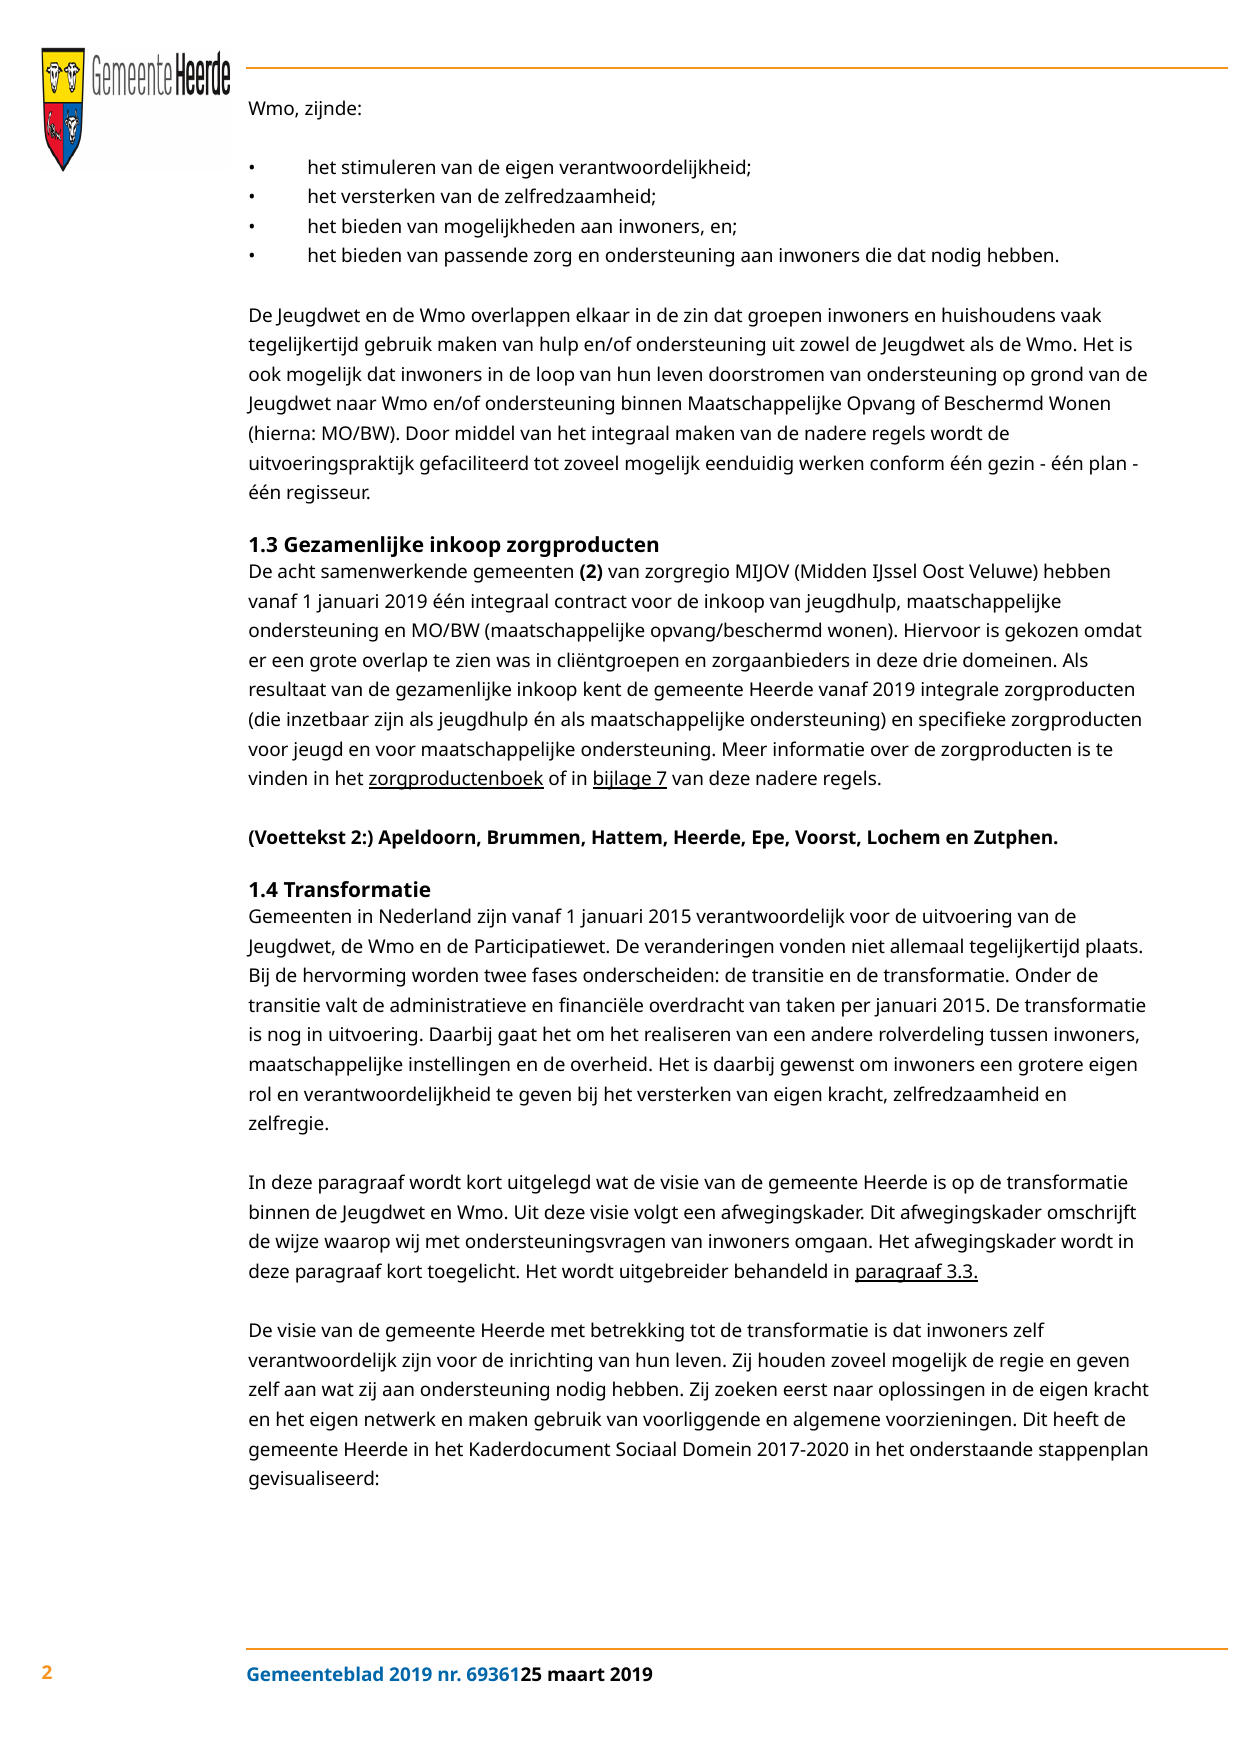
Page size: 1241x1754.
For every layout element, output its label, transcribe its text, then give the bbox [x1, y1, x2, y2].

list het bieden van passende zorg en ondersteuning aan inwoners die dat nodig hebben. [248, 243, 1152, 268]
text De Jeugdwet en de Wmo overlappen elkaar in de zin dat groepen inwoners en huishoudens vaak tegelijkertijd gebruik maken van hulp en/of ondersteuning uit zowel de Jeugdwet als de Wmo. Het is ook mogelijk dat inwoners in de loop van hun leven doorstromen van ondersteuning op grond van de Jeugdwet naar Wmo en/of ondersteuning binnen Maatschappelijke Opvang of Beschermd Wonen (hierna: MO/BW). Door middel van het integraal maken van de nadere regels wordt de uitvoeringspraktijk gefaciliteerd tot zoveel mogelijk eenduidig werken conform één gezin - één plan - één regisseur. [248, 302, 1152, 505]
text 1.4 Transformatie [248, 875, 1152, 903]
text De visie van de gemeente Heerde met betrekking tot de transformatie is dat inwoners zelf verantwoordelijk zijn voor de inrichting van hun leven. Zij houden zoveel mogelijk de regie en geven zelf aan wat zij aan ondersteuning nodig hebben. Zij zoeken eerst naar oplossingen in de eigen kracht en het eigen netwerk en maken gebruik van voorliggende en algemene voorzieningen. Dit heeft de gemeente Heerde in het Kaderdocument Sociaal Domein 2017-2020 in het onderstaande stappenplan gevisualiseerd: [248, 1317, 1152, 1491]
list het bieden van mogelijkheden aan inwoners, en; [248, 213, 1152, 239]
text 1.3 Gezamenlijke inkoop zorgproducten [248, 530, 1152, 558]
list het versterken van de zelfredzaamheid; [248, 183, 1152, 209]
list het stimuleren van de eigen verantwoordelijkheid; [248, 154, 1152, 180]
text Wmo, zijnde: [248, 95, 1152, 121]
text Gemeenten in Nederland zijn vanaf 1 januari 2015 verantwoordelijk voor de uitvoering van de Jeugdwet, de Wmo en de Participatiewet. De veranderingen vonden niet allemaal tegelijkertijd plaats. Bij de hervorming worden twee fases onderscheiden: de transitie en de transformatie. Onder de transitie valt de administratieve en financiële overdracht van taken per januari 2015. De transformatie is nog in uitvoering. Daarbij gaat het om het realiseren van een andere rolverdeling tussen inwoners, maatschappelijke instellingen en de overheid. Het is daarbij gewenst om inwoners een grotere eigen rol en verantwoordelijkheid te geven bij het versterken van eigen kracht, zelfredzaamheid en zelfregie. [248, 903, 1152, 1136]
text (Voettekst 2:) Apeldoorn, Brummen, Hattem, Heerde, Epe, Voorst, Lochem en Zutphen. [248, 824, 1152, 850]
picture [41, 47, 231, 172]
text De acht samenwerkende gemeenten (2) van zorgregio MIJOV (Midden IJssel Oost Veluwe) hebben vanaf 1 januari 2019 één integraal contract voor de inkoop van jeugdhulp, maatschappelijke ondersteuning en MO/BW (maatschappelijke opvang/beschermd wonen). Hiervoor is gekozen omdat er een grote overlap te zien was in cliëntgroepen en zorgaanbieders in deze drie domeinen. Als resultaat van de gezamenlijke inkoop kent de gemeente Heerde vanaf 2019 integrale zorgproducten (die inzetbaar zijn als jeugdhulp én als maatschappelijke ondersteuning) en specifieke zorgproducten voor jeugd en voor maatschappelijke ondersteuning. Meer informatie over de zorgproducten is te vinden in het zorgproductenboek of in bijlage 7 van deze nadere regels. [248, 558, 1152, 791]
text In deze paragraaf wordt kort uitgelegd wat de visie van de gemeente Heerde is op de transformatie binnen de Jeugdwet en Wmo. Uit deze visie volgt een afwegingskader. Dit afwegingskader omschrijft de wijze waarop wij met ondersteuningsvragen van inwoners omgaan. Het afwegingskader wordt in deze paragraaf kort toegelicht. Het wordt uitgebreider behandeld in paragraaf 3.3. [248, 1169, 1152, 1284]
